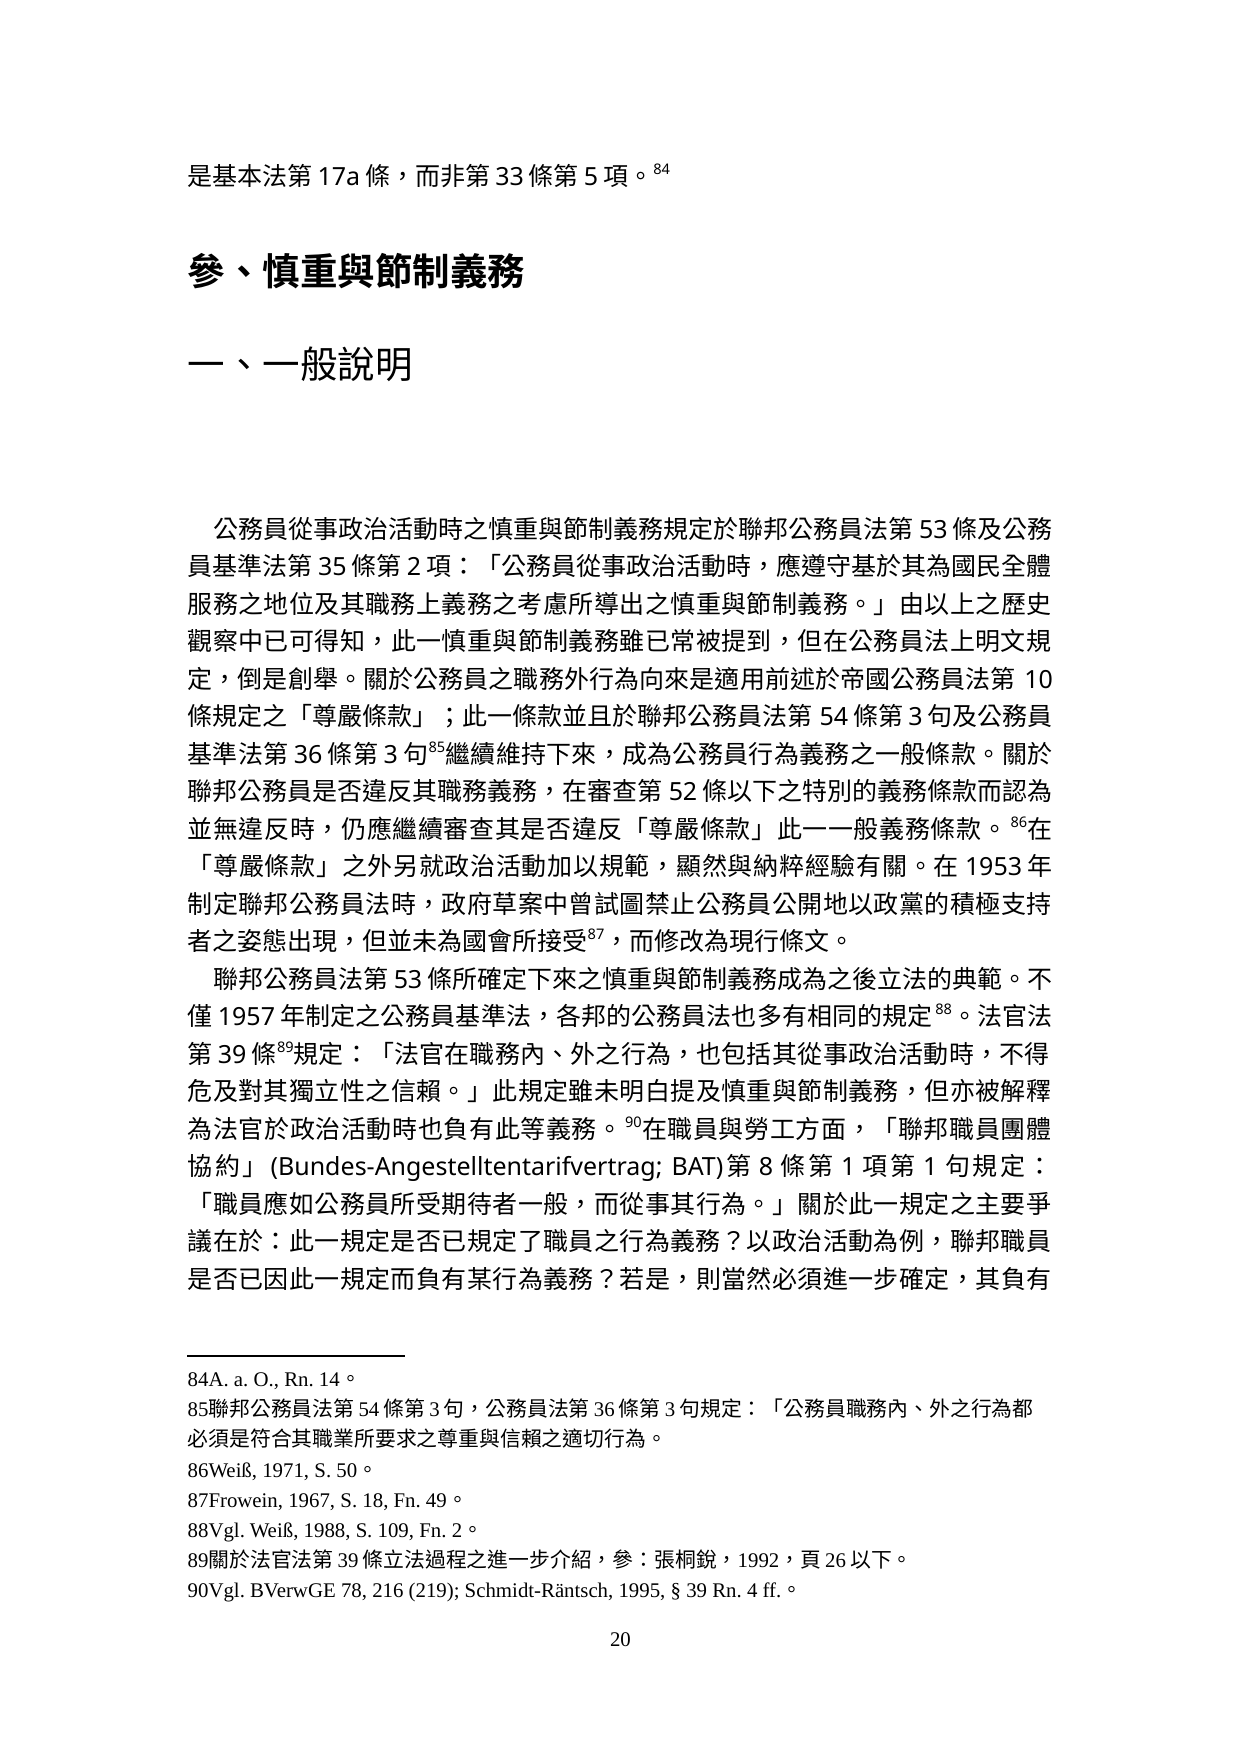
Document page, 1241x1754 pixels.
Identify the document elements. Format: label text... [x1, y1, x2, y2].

text Vgl. BVerwGE 78, 216 (219); Schmidt-Räntsch, 1995, § 39 Rn. 4 ff.。 [187, 1574, 1053, 1604]
subtitle 一、一般說明 [187, 319, 1053, 394]
text 聯邦公務員法第54條第3句，公務員法第36條第3句規定：「公務員職務內、外之行為都必須是符合其職業所要求之尊重與信賴之適切行為。 [187, 1392, 1053, 1453]
text Vgl. Weiß, 1988, S. 109, Fn. 2。 [187, 1513, 1053, 1543]
subtitle 參、慎重與節制義務 [187, 225, 1053, 300]
text 關於法官法第39條立法過程之進一步介紹，參：張桐銳，1992，頁26以下。 [187, 1543, 1053, 1574]
text 聯邦公務員法第53條所確定下來之慎重與節制義務成為之後立法的典範。不僅1957年制定之公務員基準法，各邦的公務員法也多有相同的規定。法官法第39條規定：「法官在職務內、外之行為，也包括其從事政治活動時，不得危及對其獨立性之信賴。」此規定雖未明白提及慎重與節制義務，但亦被解釋為法官於政治活動時也負有此等義務。在職員與勞工方面，「聯邦職員團體協約」(Bundes-Angestelltentarifvertrag; BAT)第8條第1項第1句規定：「職員應如公務員所受期待者一般，而從事其行為。」關於此一規定之主要爭議在於：此一規定是否已規定了職員之行為義務？以政治活動為例，聯邦職員是否已因此一規定而負有某行為義務？若是，則當然必須進一步確定，其負有何等義務；若為否，則聯邦職員所應負之義務便應由人事委員會(Personalrat)與雇主以協議來決定。對此，聯邦勞動法院認為，聯邦職員團體協約第8條第1項第1句之規定並非不完全，從而有待補充之框架規定，而是關於行為義務之一般條款。此一一般條款與其他一般條款如誠實信用、公序良俗等並無不同，其進一步之確定皆屬於法律問題，應由法院透過解釋而決定，而非應經由人事委員會之參與而加以補充。聯邦勞動法院並且進一步認為，此一規定所規範之行為義務包括從事政治活動時之慎重與節制義務。「由於所有的公職人員，包括公務員與職員，都不是為特定政黨或政治團體服務，因此慎重與節制義務乃是適用於所有公務人員之一般原則，從而也包括與國家處於私法上勞動關係之人員。」 [187, 952, 1053, 1290]
text 公務員從事政治活動時之慎重與節制義務規定於聯邦公務員法第53條及公務員基準法第35條第2項：「公務員從事政治活動時，應遵守基於其為國民全體服務之地位及其職務上義務之考慮所導出之慎重與節制義務。」由以上之歷史觀察中已可得知，此一慎重與節制義務雖已常被提到，但在公務員法上明文規定，倒是創舉。關於公務員之職務外行為向來是適用前述於帝國公務員法第10條規定之「尊嚴條款」；此一條款並且於聯邦公務員法第54條第3句及公務員基準法第36條第3句繼續維持下來，成為公務員行為義務之一般條款。關於聯邦公務員是否違反其職務義務，在審查第52條以下之特別的義務條款而認為並無違反時，仍應繼續審查其是否違反「尊嚴條款」此一一般義務條款。在「尊嚴條款」之外另就政治活動加以規範，顯然與納粹經驗有關。在1953年制定聯邦公務員法時，政府草案中曾試圖禁止公務員公開地以政黨的積極支持者之姿態出現，但並未為國會所接受，而修改為現行條文。 [187, 502, 1053, 952]
text Weiß, 1971, S. 50。 [187, 1453, 1053, 1483]
text 是基本法第17a條，而非第33條第5項。 [187, 150, 1053, 187]
text Frowein, 1967, S. 18, Fn. 49。 [187, 1483, 1053, 1513]
text A. a. O., Rn. 14。 [187, 1362, 1053, 1392]
